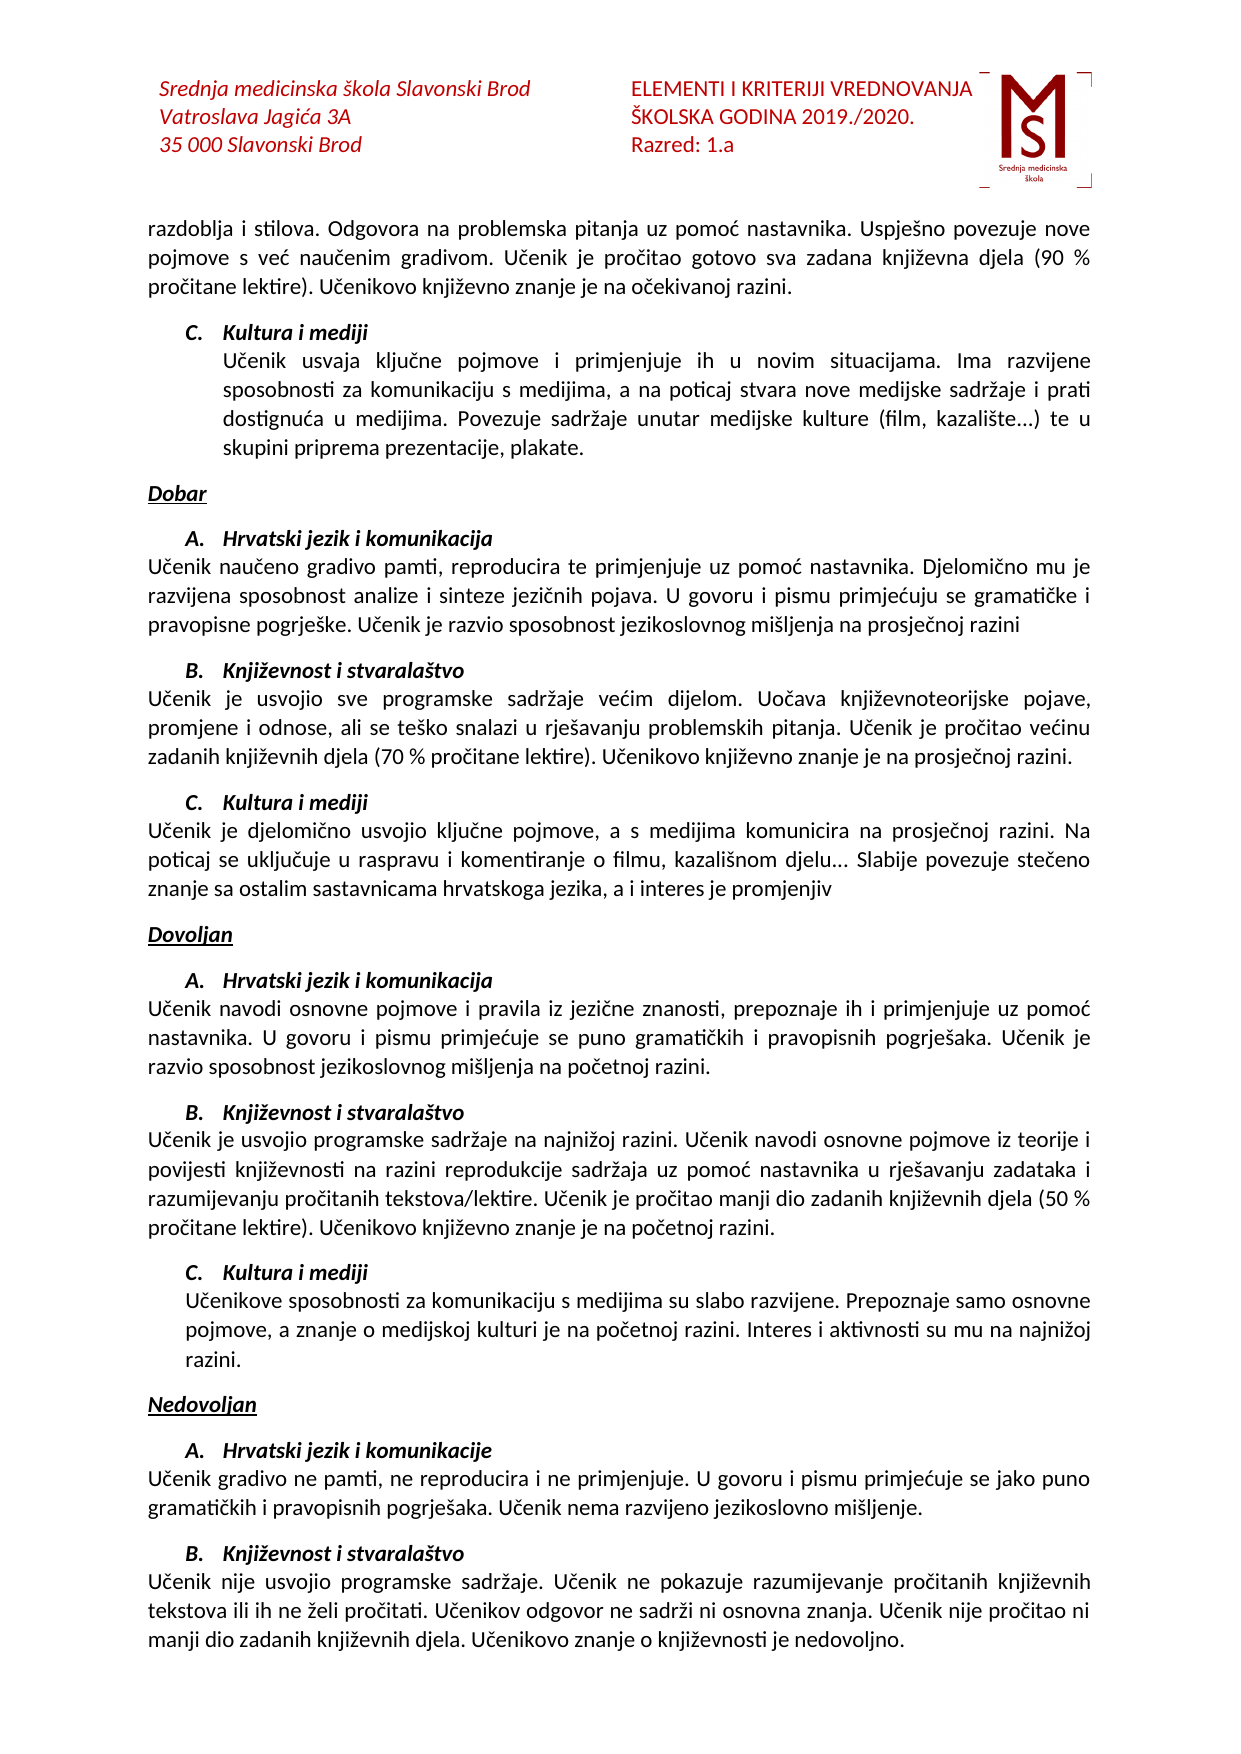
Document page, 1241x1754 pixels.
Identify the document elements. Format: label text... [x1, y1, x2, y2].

list Hrvatski jezik i komunikacije [185, 1436, 1093, 1464]
text Učenik gradivo ne pamti, ne reproducira i ne primjenjuje. U govoru i pismu primjećuje se jako puno gramatičkih i pravopisnih pogrješaka. Učenik nema razvijeno jezikoslovno mišljenje. [148, 1464, 1093, 1521]
text Učenikove sposobnosti za komunikaciju s medijima su slabo razvijene. Prepoznaje samo osnovne pojmove, a znanje o medijskoj kulturi je na početnoj razini. Interes i aktivnosti su mu na najnižoj razini. [185, 1287, 1093, 1373]
list Književnost i stvaralaštvo [185, 1098, 1093, 1126]
list Kultura i mediji [185, 1258, 1093, 1287]
list Kultura i mediji [185, 318, 1093, 346]
text Učenik je usvojio sve programske sadržaje većim dijelom. Uočava književnoteorijske pojave, promjene i odnose, ali se teško snalazi u rješavanju problemskih pitanja. Učenik je pročitao većinu zadanih književnih djela (70 % pročitane lektire). Učenikovo književno znanje je na prosječnoj razini. [148, 684, 1093, 770]
text Učenik usvaja ključne pojmove i primjenjuje ih u novim situacijama. Ima razvijene sposobnosti za komunikaciju s medijima, a na poticaj stvara nove medijske sadržaje i prati dostignuća u medijima. Povezuje sadržaje unutar medijske kulture (film, kazalište...) te u skupini priprema prezentacije, plakate. [223, 346, 1093, 461]
text Učenik nije usvojio programske sadržaje. Učenik ne pokazuje razumijevanje pročitanih književnih tekstova ili ih ne želi pročitati. Učenikov odgovor ne sadrži ni osnovna znanja. Učenik nije pročitao ni manji dio zadanih književnih djela. Učenikovo znanje o književnosti je nedovoljno. [148, 1567, 1093, 1653]
text razdoblja i stilova. Odgovora na problemska pitanja uz pomoć nastavnika. Uspješno povezuje nove pojmove s već naučenim gradivom. Učenik je pročitao gotovo sva zadana književna djela (90 % pročitane lektire). Učenikovo književno znanje je na očekivanoj razini. [148, 214, 1093, 300]
text Učenik je usvojio programske sadržaje na najnižoj razini. Učenik navodi osnovne pojmove iz teorije i povijesti književnosti na razini reprodukcije sadržaja uz pomoć nastavnika u rješavanju zadataka i razumijevanju pročitanih tekstova/lektire. Učenik je pročitao manji dio zadanih književnih djela (50 % pročitane lektire). Učenikovo književno znanje je na početnoj razini. [148, 1126, 1093, 1241]
list Hrvatski jezik i komunikacija [185, 524, 1093, 552]
text Učenik navodi osnovne pojmove i pravila iz jezične znanosti, prepoznaje ih i primjenjuje uz pomoć nastavnika. U govoru i pismu primjećuje se puno gramatičkih i pravopisnih pogrješaka. Učenik je razvio sposobnost jezikoslovnog mišljenja na početnoj razini. [148, 994, 1093, 1080]
list Hrvatski jezik i komunikacija [185, 966, 1093, 994]
text Učenik je djelomično usvojio ključne pojmove, a s medijima komunicira na prosječnoj razini. Na poticaj se uključuje u raspravu i komentiranje o filmu, kazališnom djelu... Slabije povezuje stečeno znanje sa ostalim sastavnicama hrvatskoga jezika, a i interes je promjenjiv [148, 816, 1093, 902]
list Kultura i mediji [185, 788, 1093, 816]
text Dovoljan [148, 920, 1093, 948]
list Književnost i stvaralaštvo [185, 1539, 1093, 1567]
text Dobar [148, 479, 1093, 507]
text Učenik naučeno gradivo pamti, reproducira te primjenjuje uz pomoć nastavnika. Djelomično mu je razvijena sposobnost analize i sinteze jezičnih pojava. U govoru i pismu primjećuju se gramatičke i pravopisne pogrješke. Učenik je razvio sposobnost jezikoslovnog mišljenja na prosječnoj razini [148, 552, 1093, 638]
list Književnost i stvaralaštvo [185, 656, 1093, 684]
text Nedovoljan [148, 1390, 1093, 1418]
